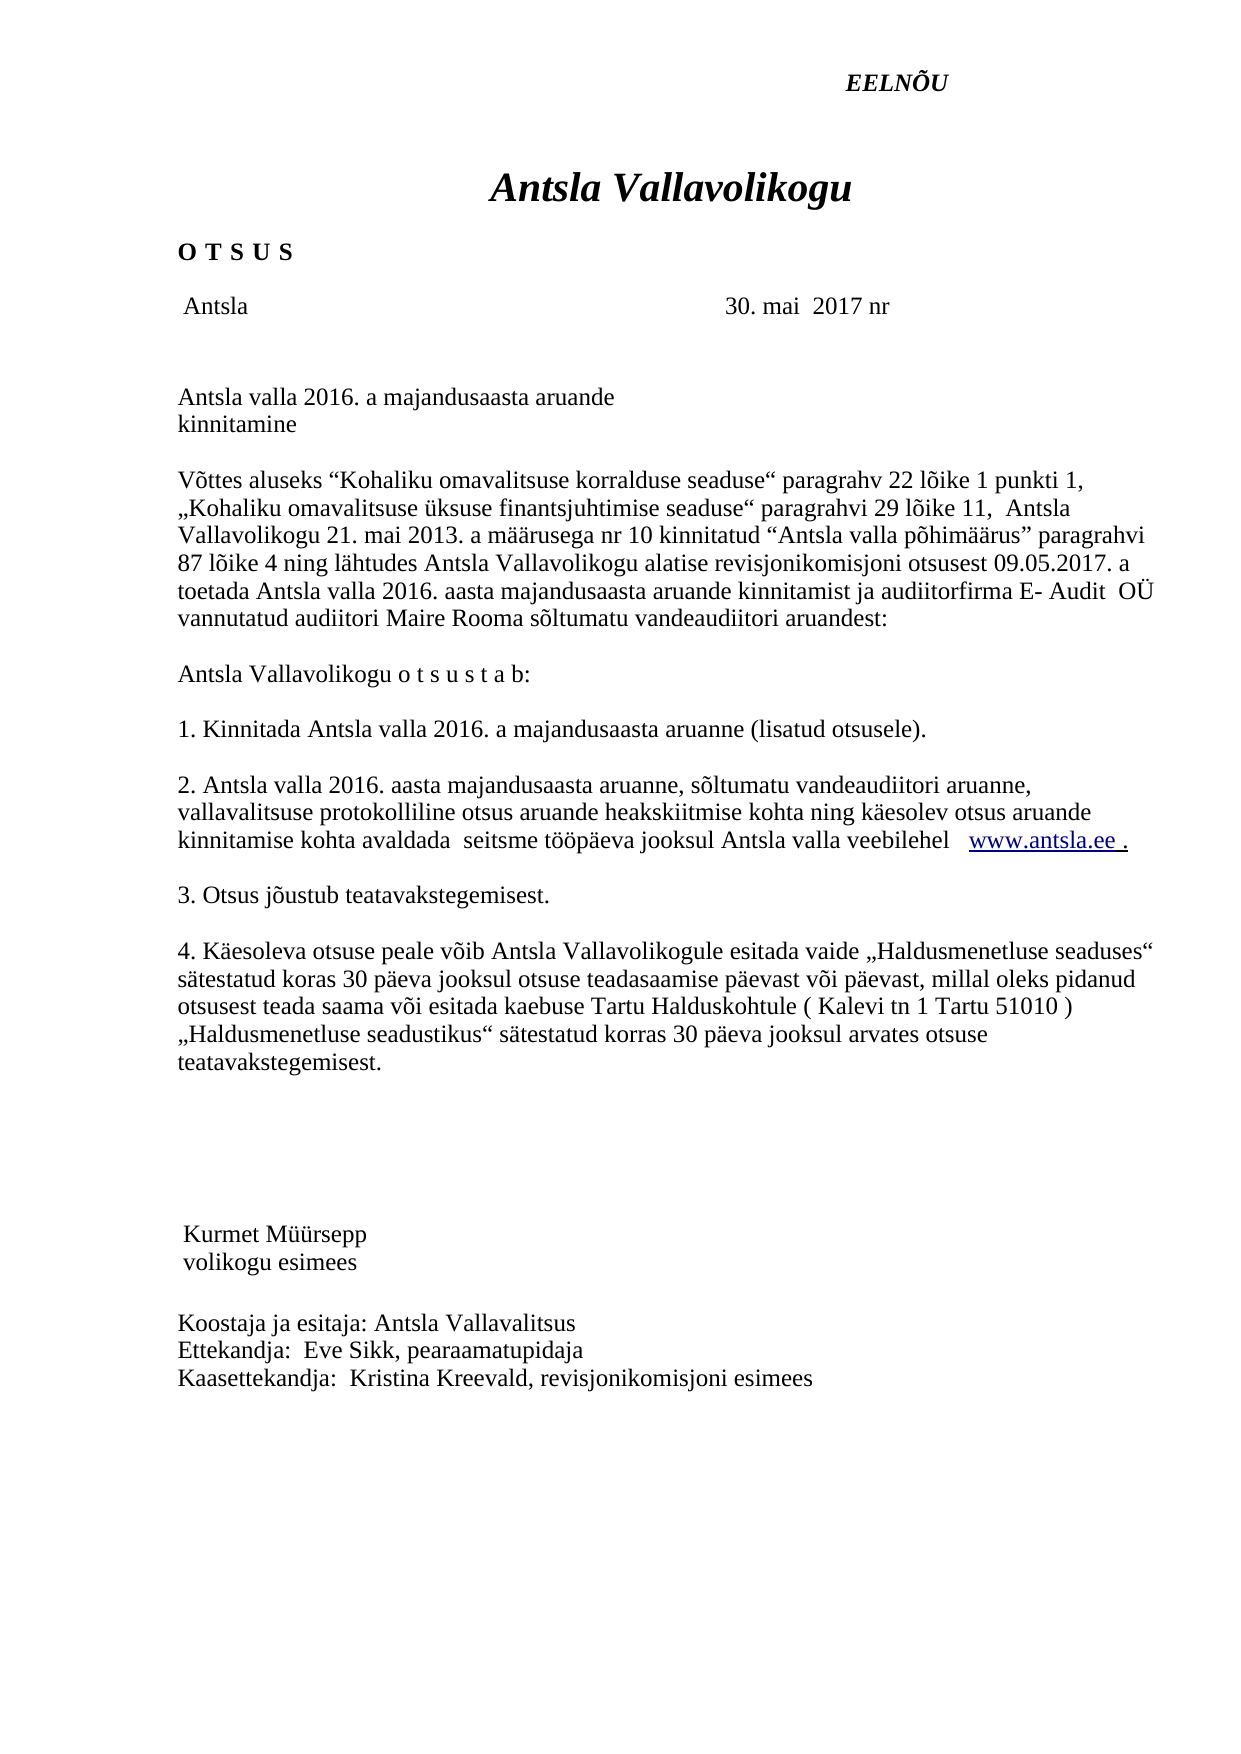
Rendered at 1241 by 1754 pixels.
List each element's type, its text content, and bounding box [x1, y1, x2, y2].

table_header 30. mai 2017 nr [719, 286, 1169, 325]
table_header Antsla [177, 286, 719, 325]
text Antsla valla 2016. a majandusaasta aruande kinnitamine [177, 383, 635, 438]
text 4. Käesoleva otsuse peale võib Antsla Vallavolikogule esitada vaide „Haldusmenetluse seaduses“ sätestatud koras 30 päeva jooksul otsuse teadasaamise päevast või päevast, millal oleks pidanud otsusest teada saama või esitada kaebuse Tartu Halduskohtule ( Kalevi tn 1 Tartu 51010 ) „Haldusmenetluse seadustikus“ sätestatud korras 30 päeva jooksul arvates otsuse teatavakstegemisest. [177, 937, 1169, 1076]
text 3. Otsus jõustub teatavakstegemisest. [177, 882, 1169, 909]
table_header [788, 1186, 1169, 1281]
table_header [390, 1186, 788, 1281]
text Kaasettekandja: Kristina Kreevald, revisjonikomisjoni esimees [177, 1364, 1169, 1392]
text Ettekandja: Eve Sikk, pearaamatupidaja [177, 1336, 1169, 1364]
text Koostaja ja esitaja: Antsla Vallavalitsus [177, 1309, 1169, 1336]
text EELNÕU [177, 69, 1169, 97]
text Antsla Vallavolikogu o t s u s t a b: [177, 660, 1169, 688]
text 1. Kinnitada Antsla valla 2016. a majandusaasta aruanne (lisatud otsusele). [177, 715, 1169, 743]
text Võttes aluseks “Kohaliku omavalitsuse korralduse seaduse“ paragrahv 22 lõike 1 punkti 1, „Kohaliku omavalitsuse üksuse finantsjuhtimise seaduse“ paragrahvi 29 lõike 11, Antsla Vallavolikogu 21. mai 2013. a määrusega nr 10 kinnitatud “Antsla valla põhimäärus” paragrahvi 87 lõike 4 ning lähtudes Antsla Vallavolikogu alatise revisjonikomisjoni otsusest 09.05.2017. a toetada Antsla valla 2016. aasta majandusaasta aruande kinnitamist ja audiitorfirma E- Audit OÜ vannutatud audiitori Maire Rooma sõltumatu vandeaudiitori aruandest: [177, 466, 1169, 632]
text 2. Antsla valla 2016. aasta majandusaasta aruanne, sõltumatu vandeaudiitori aruanne, vallavalitsuse protokolliline otsus aruande heakskiitmise kohta ning käesolev otsus aruande kinnitamise kohta avaldada seitsme tööpäeva jooksul Antsla valla veebilehel www.antsla.ee . [177, 771, 1169, 854]
text OTSUS [177, 238, 1169, 265]
table_header Kurmet Müürsepp volikogu esimees [177, 1186, 390, 1281]
text Antsla Vallavolikogu [177, 164, 1169, 210]
